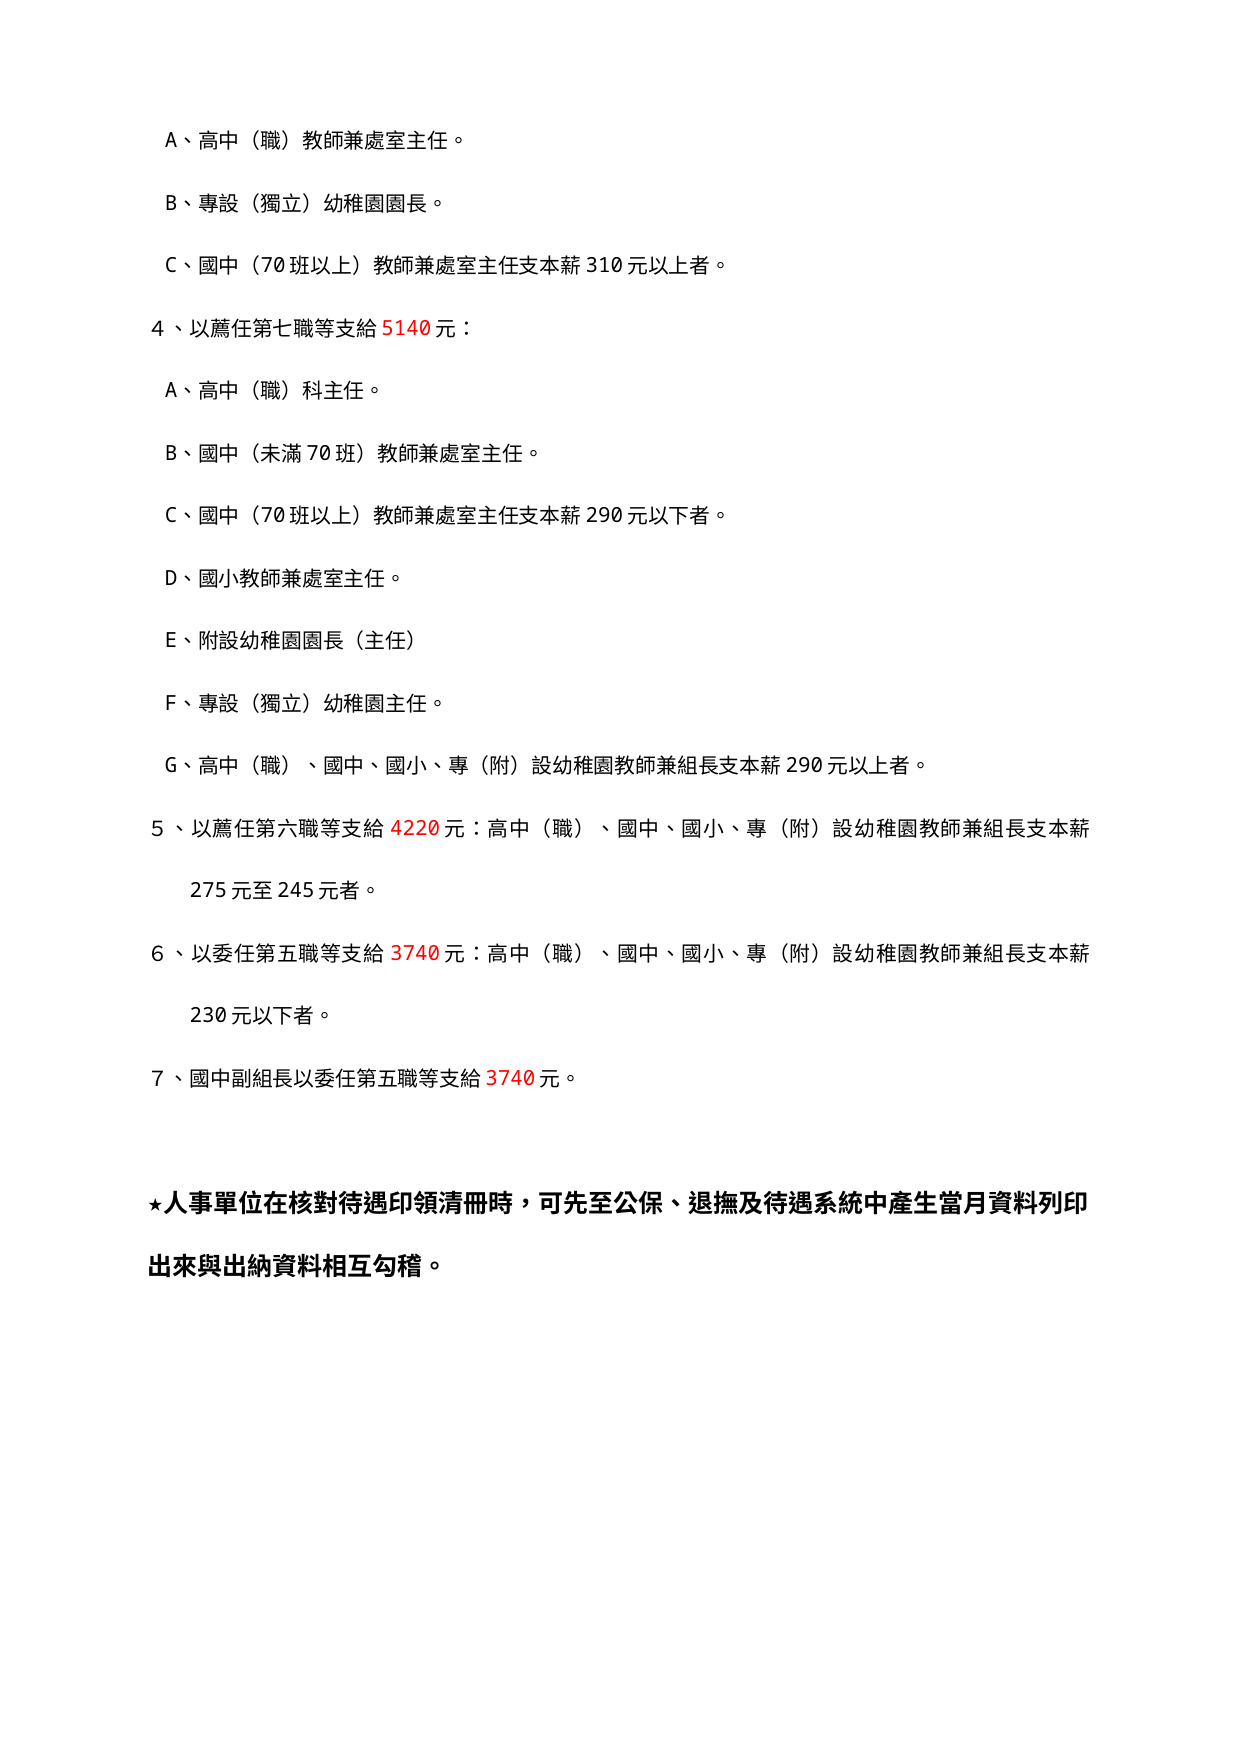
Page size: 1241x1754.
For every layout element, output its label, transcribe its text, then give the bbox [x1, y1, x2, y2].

text C、國中（70班以上）教師兼處室主任支本薪290元以下者。 [164, 473, 1092, 535]
text ６、以委任第五職等支給3740元：高中（職）、國中、國小、專（附）設幼稚園教師兼組長支本薪230元以下者。 [148, 910, 1092, 1035]
text ７、國中副組長以委任第五職等支給3740元。 [148, 1035, 1092, 1098]
text ５、以薦任第六職等支給4220元：高中（職）、國中、國小、專（附）設幼稚園教師兼組長支本薪275元至245元者。 [148, 785, 1092, 910]
text D、國小教師兼處室主任。 [164, 535, 1092, 598]
text B、國中（未滿70班）教師兼處室主任。 [164, 410, 1092, 473]
text F、專設（獨立）幼稚園主任。 [164, 660, 1092, 723]
text B、專設（獨立）幼稚園園長。 [164, 160, 1092, 223]
text E、附設幼稚園園長（主任） [164, 598, 1092, 660]
text A、高中（職）科主任。 [164, 348, 1092, 410]
text ★人事單位在核對待遇印領清冊時，可先至公保、退撫及待遇系統中產生當月資料列印出來與出納資料相互勾稽。 [148, 1160, 1092, 1285]
text G、高中（職）、國中、國小、專（附）設幼稚園教師兼組長支本薪290元以上者。 [164, 723, 1092, 785]
text A、高中（職）教師兼處室主任。 [164, 98, 1092, 160]
text ４、以薦任第七職等支給5140元： [148, 285, 1092, 348]
text C、國中（70班以上）教師兼處室主任支本薪310元以上者。 [164, 223, 1092, 285]
